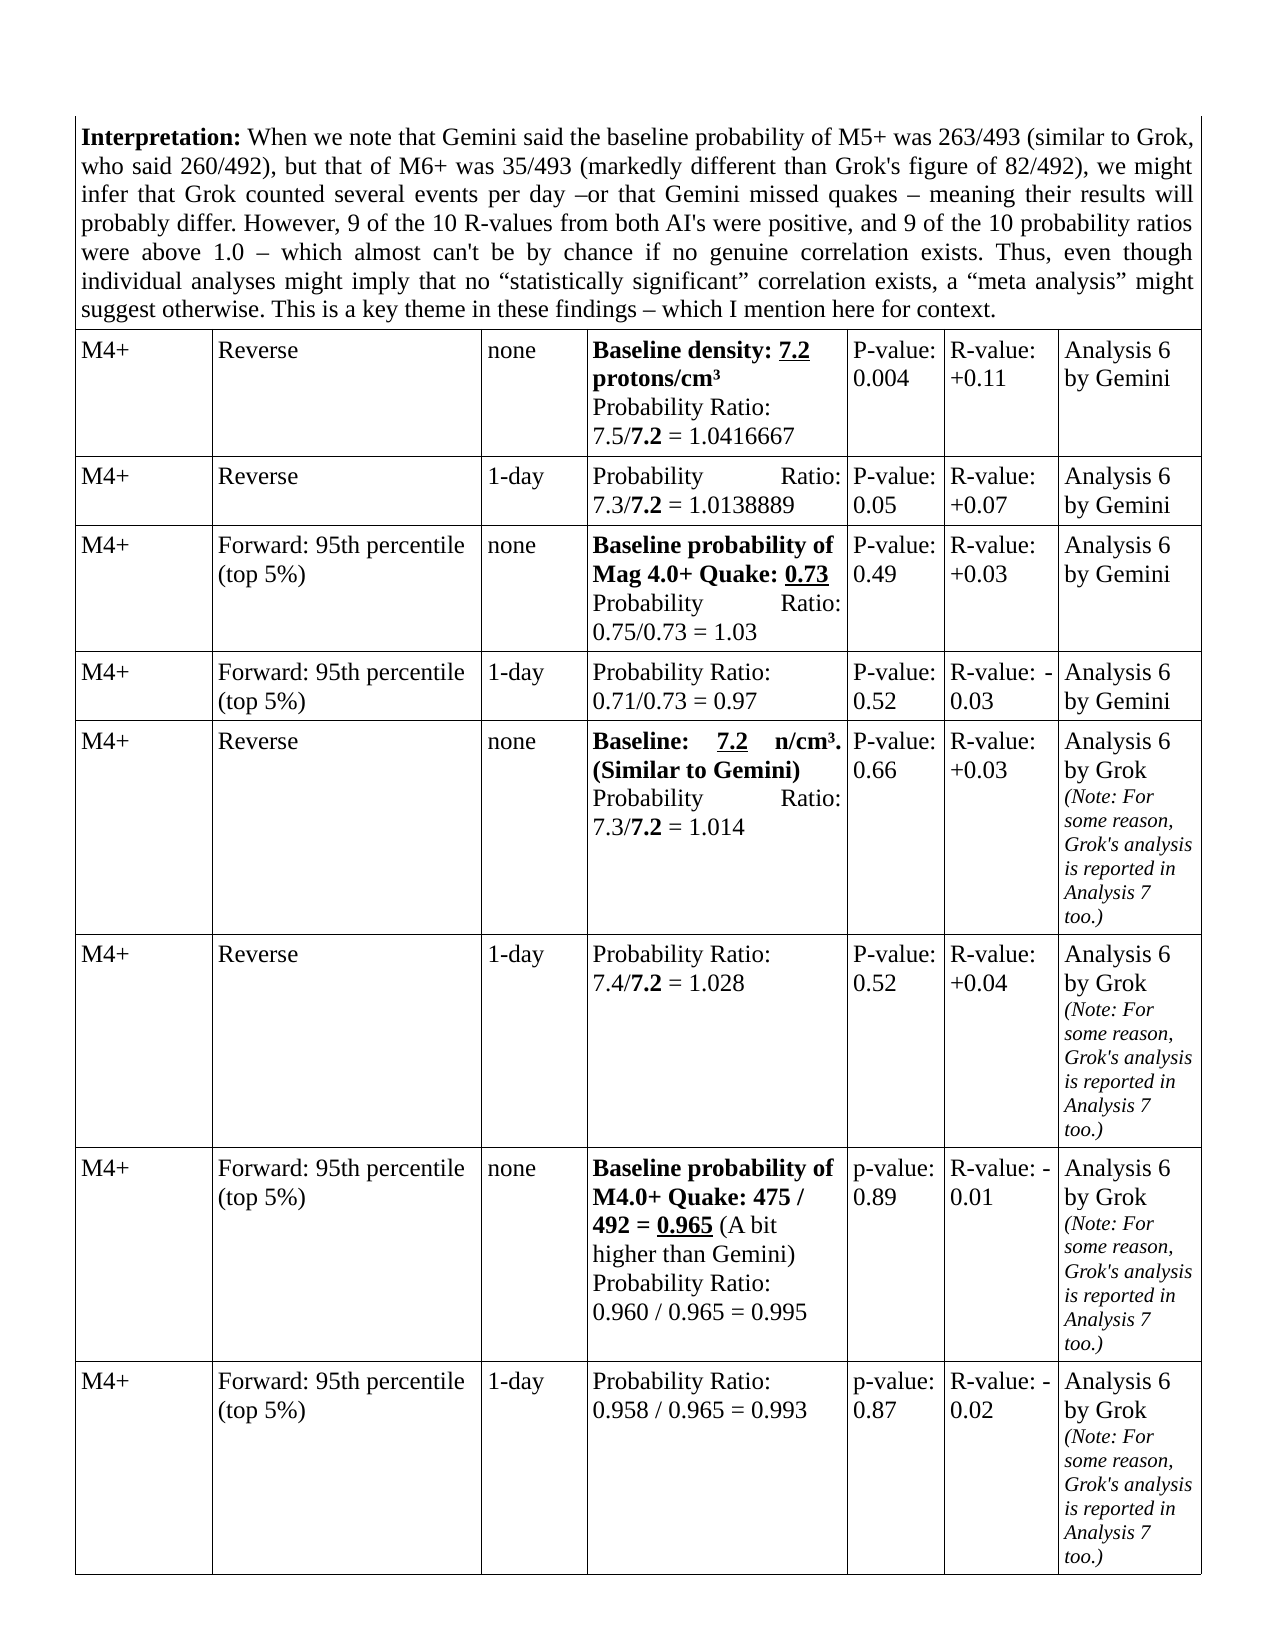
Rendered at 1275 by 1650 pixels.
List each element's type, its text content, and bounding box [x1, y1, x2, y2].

table_cell Analysis 6 by Grok (Note: For some reason, Grok's analysis is reported in Analysis 7 too.) [1059, 935, 1201, 1147]
table_cell Analysis 6 by Gemini [1059, 526, 1201, 651]
table_cell p-value: 0.89 [848, 1148, 944, 1361]
table_cell R-value: -0.03 [945, 652, 1058, 720]
table_cell Analysis 6 by Grok (Note: For some reason, Grok's analysis is reported in Analysis 7 too.) [1059, 1148, 1201, 1361]
table_cell Forward: 95th percentile (top 5%) [213, 526, 481, 651]
table_cell 1-day [482, 652, 587, 720]
table_cell P-value: 0.66 [848, 721, 944, 934]
table_cell R-value: -0.01 [945, 1148, 1058, 1361]
table_cell M4+ [76, 330, 212, 456]
table_cell Baseline probability of Mag 4.0+ Quake: 0.73 Probability Ratio: 0.75/0.73 = 1.03 [588, 526, 847, 651]
table_cell Probability Ratio: 0.958 / 0.965 = 0.993 [588, 1362, 847, 1574]
table_cell 1-day [482, 457, 587, 524]
table_cell none [482, 330, 587, 456]
table_cell M4+ [76, 1148, 212, 1361]
table_cell 1-day [482, 1362, 587, 1574]
table_cell P-value: 0.05 [848, 457, 944, 524]
table_cell Analysis 6 by Grok (Note: For some reason, Grok's analysis is reported in Analysis 7 too.) [1059, 1362, 1201, 1574]
table_cell Forward: 95th percentile (top 5%) [213, 1148, 481, 1361]
table_cell 1-day [482, 935, 587, 1147]
table_header Interpretation: When we note that Gemini said the baseline probability of M5+ was 263/493 (similar to Grok, who said 260/492), but that of M6+ was 35/493 (markedly different than Grok's figure of 82/492), we might infer that Grok counted several events per day –or that Gemini missed quakes – meaning their results will probably differ. However, 9 of the 10 R-values from both AI's were positive, and 9 of the 10 probability ratios were above 1.0 – which almost can't be by chance if no genuine correlation exists. Thus, even though individual analyses might imply that no “statistically significant” correlation exists, a “meta analysis” might suggest otherwise. This is a key theme in these findings – which I mention here for context. [76, 116, 1201, 329]
table_cell Baseline density: 7.2 protons/cm³ Probability Ratio: 7.5/7.2 = 1.0416667 [588, 330, 847, 456]
table_cell Reverse [213, 330, 481, 456]
table_cell none [482, 1148, 587, 1361]
table_cell R-value: -0.02 [945, 1362, 1058, 1574]
table_cell P-value: 0.004 [848, 330, 944, 456]
table_cell Reverse [213, 721, 481, 934]
table_cell Analysis 6 by Gemini [1059, 457, 1201, 524]
table_cell P-value: 0.49 [848, 526, 944, 651]
table_cell Reverse [213, 935, 481, 1147]
table_cell P-value: 0.52 [848, 652, 944, 720]
table_cell Analysis 6 by Grok (Note: For some reason, Grok's analysis is reported in Analysis 7 too.) [1059, 721, 1201, 934]
table_cell M4+ [76, 457, 212, 524]
table_cell none [482, 526, 587, 651]
table_cell R-value: +0.04 [945, 935, 1058, 1147]
table_cell Reverse [213, 457, 481, 524]
table_cell none [482, 721, 587, 934]
table_cell Baseline probability of M4.0+ Quake: 475 / 492 = 0.965 (A bit higher than Gemini) Probability Ratio: 0.960 / 0.965 = 0.995 [588, 1148, 847, 1361]
table_cell M4+ [76, 526, 212, 651]
table_cell Probability Ratio: 0.71/0.73 = 0.97 [588, 652, 847, 720]
table_cell Forward: 95th percentile (top 5%) [213, 1362, 481, 1574]
table_cell Analysis 6 by Gemini [1059, 330, 1201, 456]
table_cell R-value: +0.03 [945, 721, 1058, 934]
table_cell R-value: +0.03 [945, 526, 1058, 651]
table_cell R-value: +0.11 [945, 330, 1058, 456]
table_cell Probability Ratio: 7.3/7.2 = 1.0138889 [588, 457, 847, 524]
table_cell R-value: +0.07 [945, 457, 1058, 524]
table_cell Baseline: 7.2 n/cm³. (Similar to Gemini) Probability Ratio: 7.3/7.2 = 1.014 [588, 721, 847, 934]
table_cell M4+ [76, 652, 212, 720]
table_cell P-value: 0.52 [848, 935, 944, 1147]
table_cell Forward: 95th percentile (top 5%) [213, 652, 481, 720]
table_cell M4+ [76, 721, 212, 934]
table_cell M4+ [76, 1362, 212, 1574]
table_cell p-value: 0.87 [848, 1362, 944, 1574]
table_cell Analysis 6 by Gemini [1059, 652, 1201, 720]
table_cell M4+ [76, 935, 212, 1147]
table_cell Probability Ratio: 7.4/7.2 = 1.028 [588, 935, 847, 1147]
